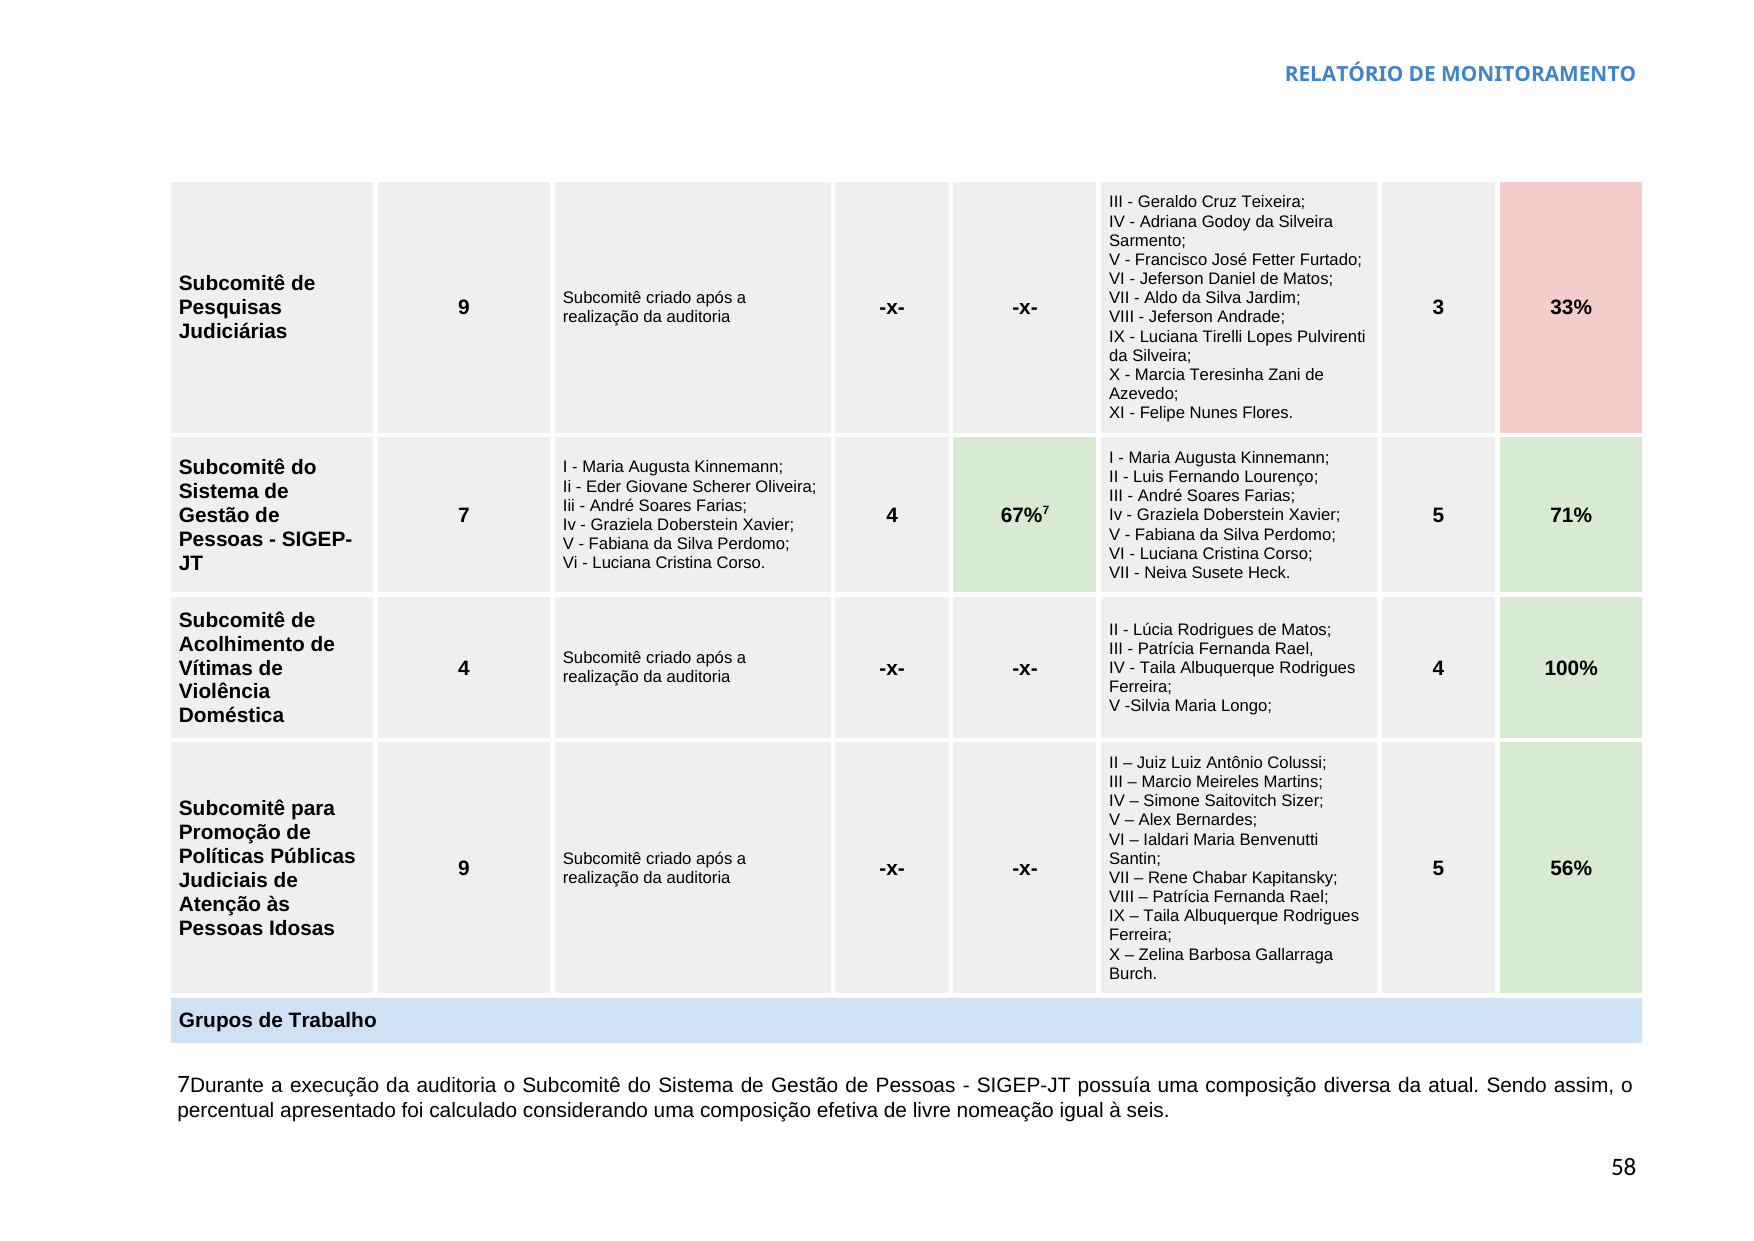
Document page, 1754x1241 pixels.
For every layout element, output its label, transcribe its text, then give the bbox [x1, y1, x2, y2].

table_cell III - Geraldo Cruz Teixeira; IV - Adriana Godoy da Silveira Sarmento; V - Francisco José Fetter Furtado; VI - Jeferson Daniel de Matos; VII - Aldo da Silva Jardim; VIII - Jeferson Andrade; IX - Luciana Tirelli Lopes Pulvirenti da Silveira; X - Marcia Teresinha Zani de Azevedo; XI - Felipe Nunes Flores. [1101, 182, 1377, 433]
table_cell Subcomitê criado após a realização da auditoria [555, 742, 831, 993]
table_cell -x- [953, 742, 1096, 993]
table_cell -x- [835, 742, 949, 993]
table_cell Subcomitê para Promoção de Políticas Públicas Judiciais de Atenção às Pessoas Idosas [171, 742, 373, 993]
table_cell Subcomitê criado após a realização da auditoria [555, 597, 831, 738]
table_cell 4 [1382, 597, 1495, 738]
table_cell Subcomitê do Sistema de Gestão de Pessoas - SIGEP-JT [171, 437, 373, 592]
table_cell 5 [1382, 742, 1495, 993]
table_cell 9 [378, 182, 550, 433]
table_cell 33% [1500, 182, 1642, 433]
table_cell 5 [1382, 437, 1495, 592]
table_cell 4 [835, 437, 949, 592]
table_cell Subcomitê de Acolhimento de Vítimas de Violência Doméstica [171, 597, 373, 738]
table_cell II – Juiz Luiz Antônio Colussi; III – Marcio Meireles Martins; IV – Simone Saitovitch Sizer; V – Alex Bernardes; VI – Ialdari Maria Benvenutti Santin; VII – Rene Chabar Kapitansky; VIII – Patrícia Fernanda Rael; IX – Taila Albuquerque Rodrigues Ferreira; X – Zelina Barbosa Gallarraga Burch. [1101, 742, 1377, 993]
table_cell 71% [1500, 437, 1642, 592]
table_cell II - Lúcia Rodrigues de Matos; III - Patrícia Fernanda Rael, IV - Taila Albuquerque Rodrigues Ferreira; V -Silvia Maria Longo; [1101, 597, 1377, 738]
table_cell 7 [378, 437, 550, 592]
table_cell Subcomitê de Pesquisas Judiciárias [171, 182, 373, 433]
table_cell I - Maria Augusta Kinnemann; Ii - Eder Giovane Scherer Oliveira; Iii - André Soares Farias; Iv - Graziela Doberstein Xavier; V - Fabiana da Silva Perdomo; Vi - Luciana Cristina Corso. [555, 437, 831, 592]
table_cell Subcomitê criado após a realização da auditoria [555, 182, 831, 433]
table_cell -x- [953, 182, 1096, 433]
table_cell 4 [378, 597, 550, 738]
table_cell 9 [378, 742, 550, 993]
table_cell 100% [1500, 597, 1642, 738]
table_cell 67% [953, 437, 1096, 592]
table_cell -x- [835, 597, 949, 738]
table_cell -x- [953, 597, 1096, 738]
table_cell I - Maria Augusta Kinnemann; II - Luis Fernando Lourenço; III - André Soares Farias; Iv - Graziela Doberstein Xavier; V - Fabiana da Silva Perdomo; VI - Luciana Cristina Corso; VII - Neiva Susete Heck. [1101, 437, 1377, 592]
table_cell Grupos de Trabalho [171, 998, 1642, 1043]
table_cell 56% [1500, 742, 1642, 993]
table_cell 3 [1382, 182, 1495, 433]
table_cell -x- [835, 182, 949, 433]
